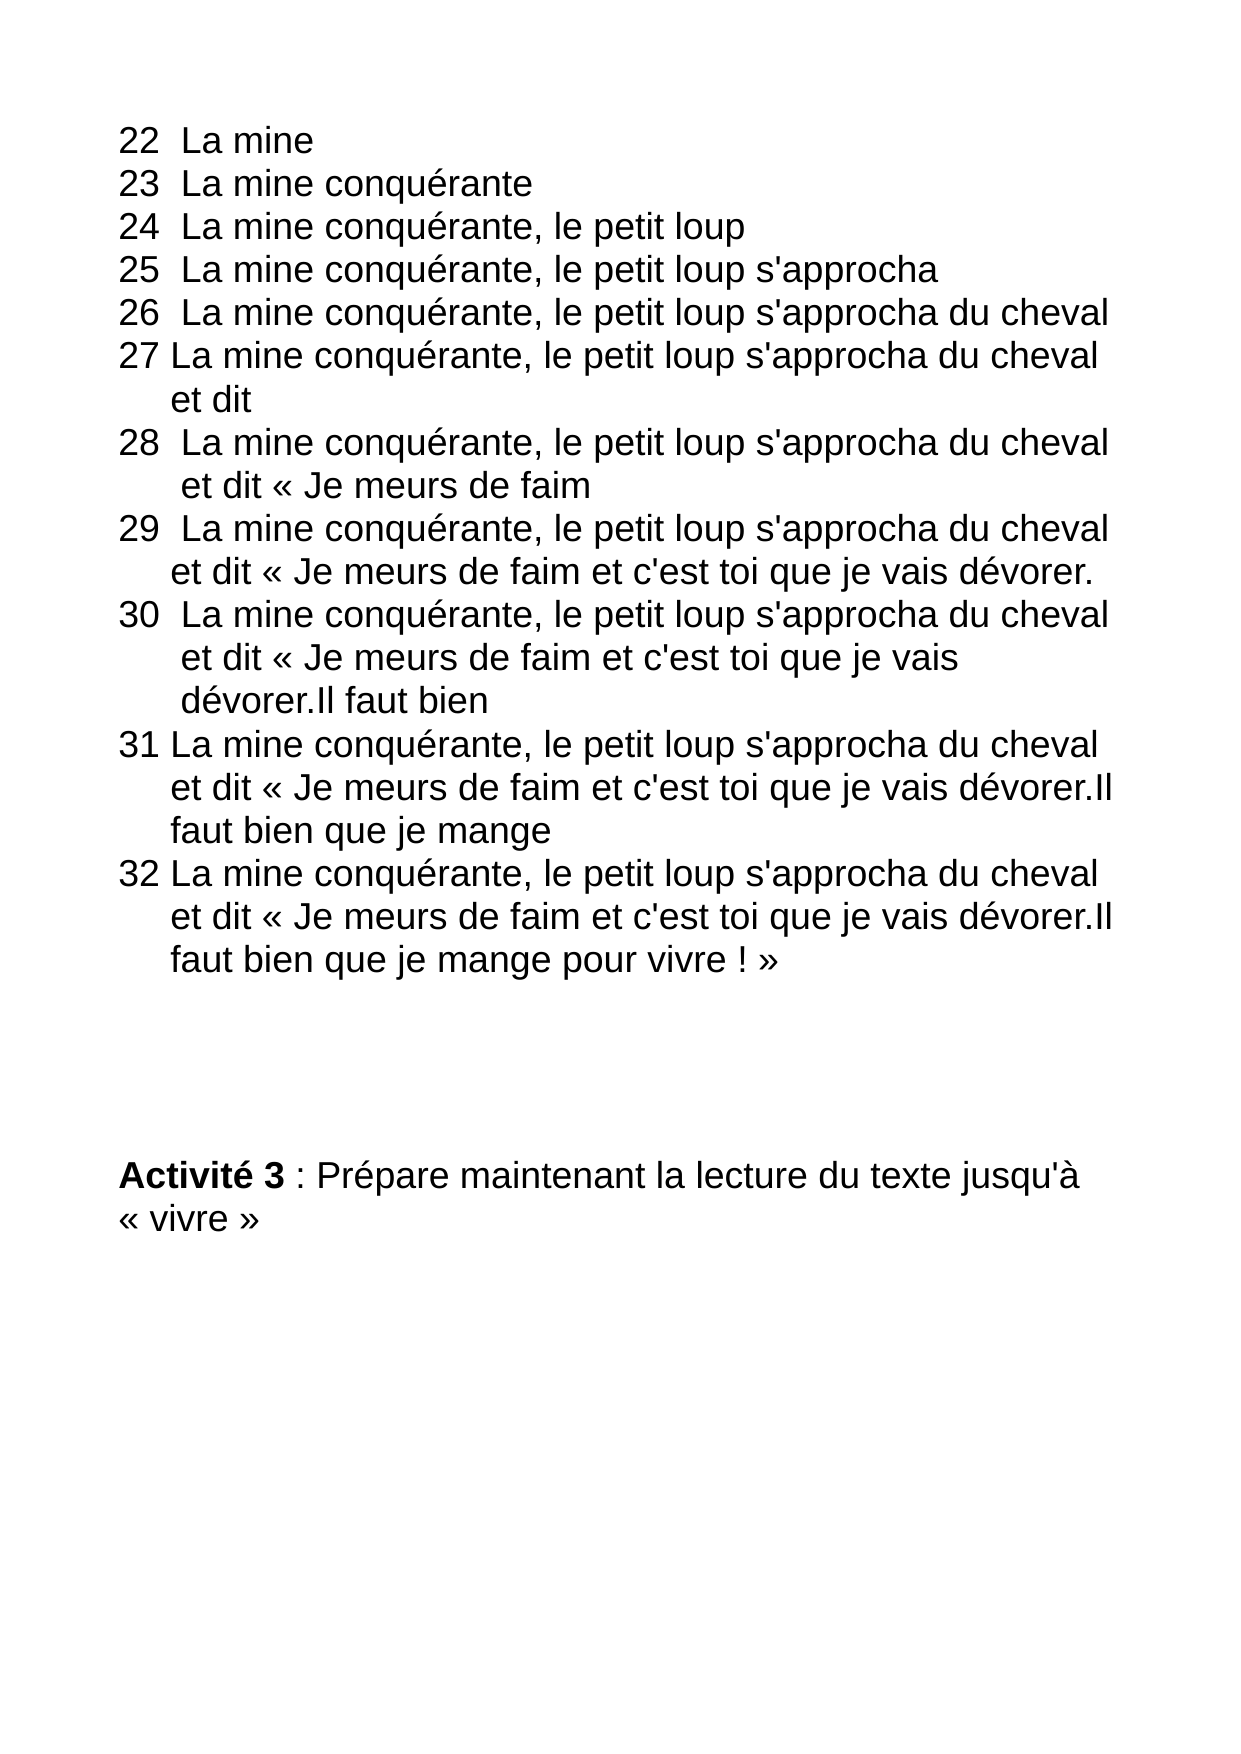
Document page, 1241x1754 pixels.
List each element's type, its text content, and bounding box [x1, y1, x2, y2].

text 26 La mine conquérante, le petit loup s'approcha du cheval [118, 291, 1122, 334]
text 28 La mine conquérante, le petit loup s'approcha du cheval [118, 420, 1122, 463]
text 27 La mine conquérante, le petit loup s'approcha du cheval [118, 334, 1122, 377]
text et dit « Je meurs de faim et c'est toi que je vais dévorer. [118, 549, 1122, 592]
text 22 La mine [118, 118, 1122, 161]
text 25 La mine conquérante, le petit loup s'approcha [118, 247, 1122, 291]
text et dit « Je meurs de faim et c'est toi que je vais dévorer.Il [118, 765, 1122, 808]
text 32 La mine conquérante, le petit loup s'approcha du cheval [118, 851, 1122, 894]
text et dit « Je meurs de faim et c'est toi que je vais [118, 636, 1122, 679]
text 30 La mine conquérante, le petit loup s'approcha du cheval [118, 592, 1122, 636]
text dévorer.Il faut bien [118, 679, 1122, 722]
text et dit [118, 377, 1122, 420]
text 24 La mine conquérante, le petit loup [118, 204, 1122, 247]
text 29 La mine conquérante, le petit loup s'approcha du cheval [118, 506, 1122, 549]
text faut bien que je mange pour vivre ! » [118, 937, 1122, 981]
text Activité 3 : Prépare maintenant la lecture du texte jusqu'à « vivre » [118, 1153, 1122, 1239]
text et dit « Je meurs de faim [118, 463, 1122, 506]
text 31 La mine conquérante, le petit loup s'approcha du cheval [118, 722, 1122, 765]
text et dit « Je meurs de faim et c'est toi que je vais dévorer.Il [118, 894, 1122, 937]
text faut bien que je mange [118, 808, 1122, 851]
text 23 La mine conquérante [118, 161, 1122, 204]
